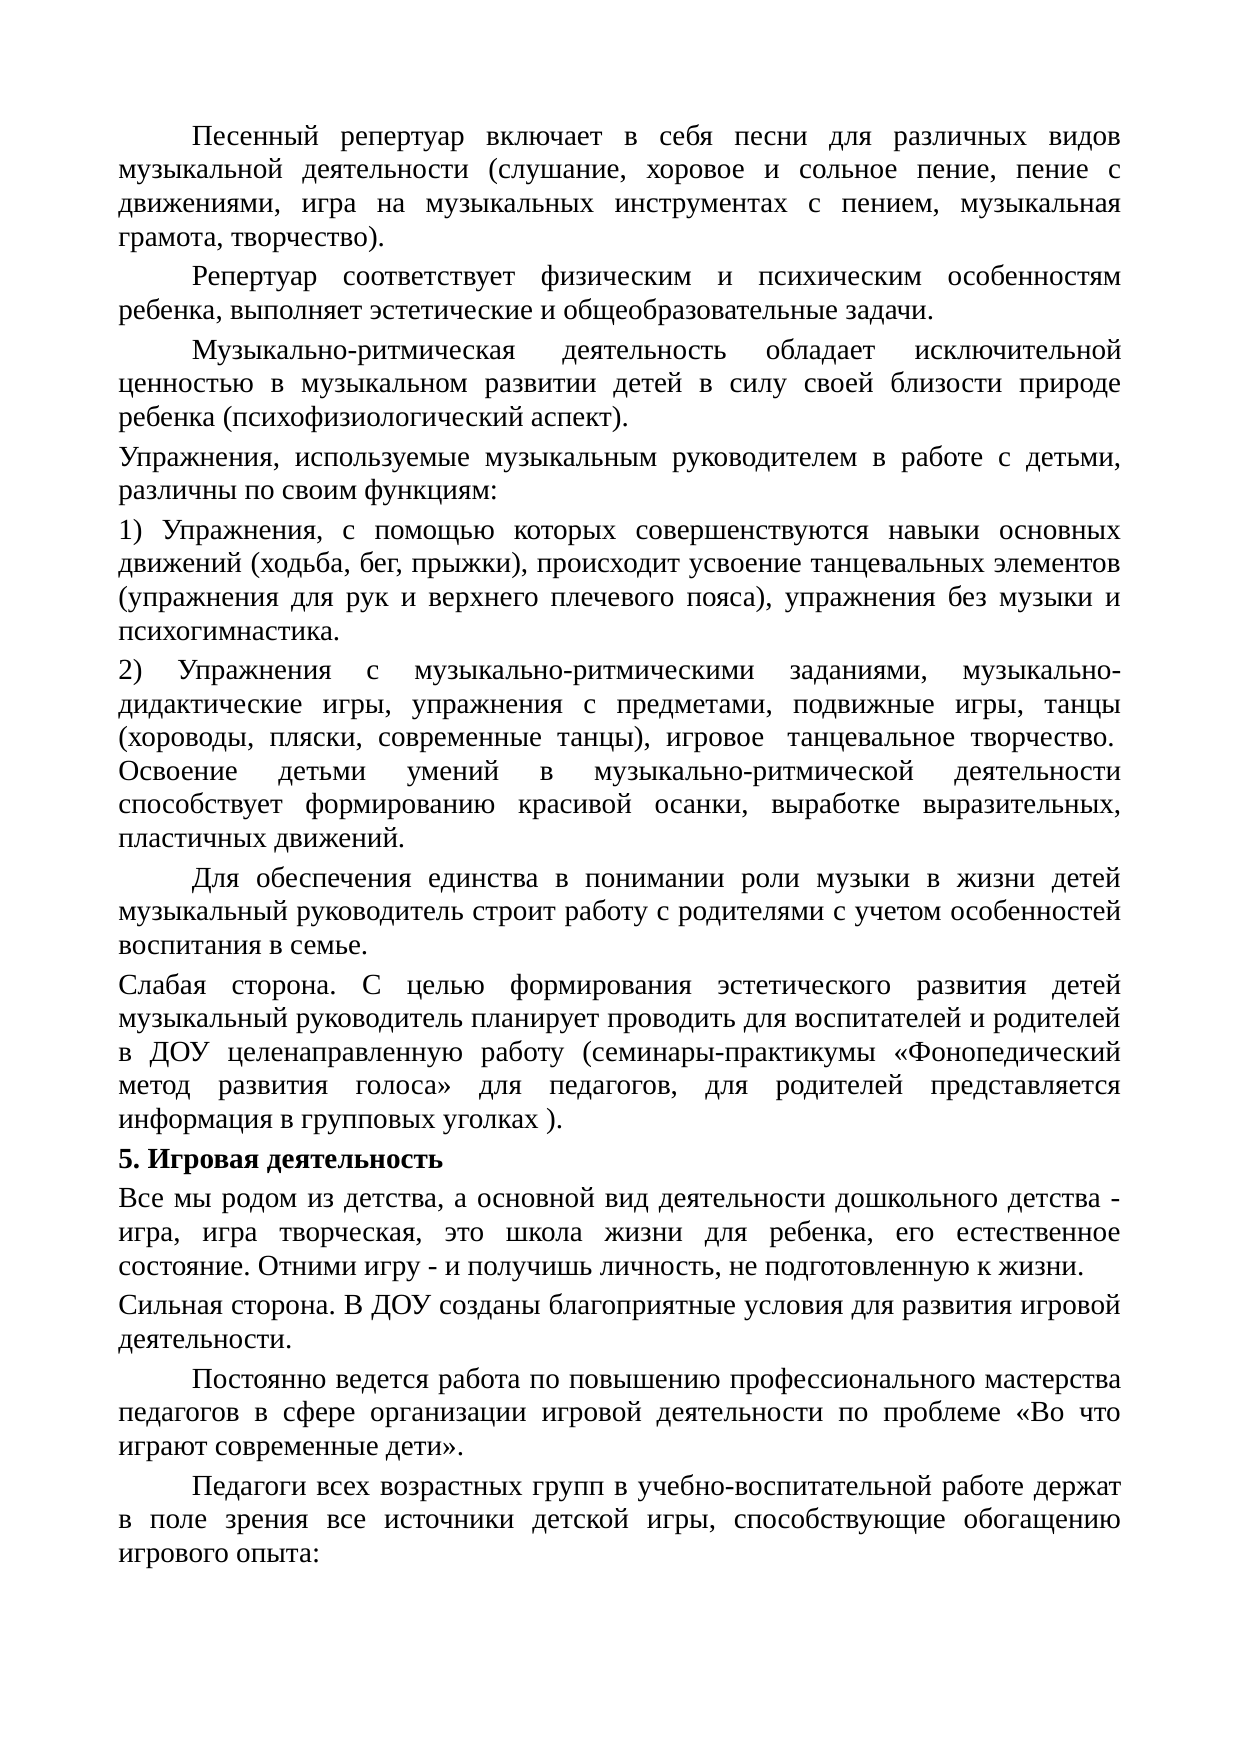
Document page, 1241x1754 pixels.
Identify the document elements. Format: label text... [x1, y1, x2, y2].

text 1) Упражнения, с помощью которых совершенствуются навыки основных движений (ходьба, бег, прыжки), происходит усвоение танцевальных элементов (упражнения для рук и верхнего плечевого пояса), упражнения без музыки и психогимнастика. [118, 512, 1122, 646]
text Репертуар соответствует физическим и психическим особенностям ребенка, выполняет эстетические и общеобразовательные задачи. [118, 258, 1122, 326]
text 5. Игровая деятельность [118, 1141, 1122, 1174]
text 2) Упражнения с музыкально-ритмическими заданиями, музыкально-дидактические игры, упражнения с предметами, подвижные игры, танцы (хороводы, пляски, современные танцы), игровое танцевальное творчество. Освоение детьми умений в музыкально-ритмической деятельности способствует формированию красивой осанки, выработке выразительных, пластичных движений. [118, 652, 1122, 854]
text Упражнения, используемые музыкальным руководителем в работе с детьми, различны по своим функциям: [118, 439, 1122, 506]
text Сильная сторона. В ДОУ созданы благоприятные условия для развития игровой деятельности. [118, 1287, 1122, 1354]
text Для обеспечения единства в понимании роли музыки в жизни детей музыкальный руководитель строит работу с родителями с учетом особенностей воспитания в семье. [118, 860, 1122, 961]
text Педагоги всех возрастных групп в учебно-воспитательной работе держат в поле зрения все источники детской игры, способствующие обогащению игрового опыта: [118, 1468, 1122, 1568]
text Постоянно ведется работа по повышению профессионального мастерства педагогов в сфере организации игровой деятельности по проблеме «Во что играют современные дети». [118, 1361, 1122, 1461]
text Музыкально-ритмическая деятельность обладает исключительной ценностью в музыкальном развитии детей в силу своей близости природе ребенка (психофизиологический аспект). [118, 332, 1122, 432]
text Песенный репертуар включает в себя песни для различных видов музыкальной деятельности (слушание, хоровое и сольное пение, пение с движениями, игра на музыкальных инструментах с пением, музыкальная грамота, творчество). [118, 118, 1122, 252]
text Все мы родом из детства, а основной вид деятельности дошкольного детства - игра, игра творческая, это школа жизни для ребенка, его естественное состояние. Отними игру - и получишь личность, не подготовленную к жизни. [118, 1181, 1122, 1281]
text Слабая сторона. С целью формирования эстетического развития детей музыкальный руководитель планирует проводить для воспитателей и родителей в ДОУ целенаправленную работу (семинары-практикумы «Фонопедический метод развития голоса» для педагогов, для родителей представляется информация в групповых уголках ). [118, 967, 1122, 1134]
